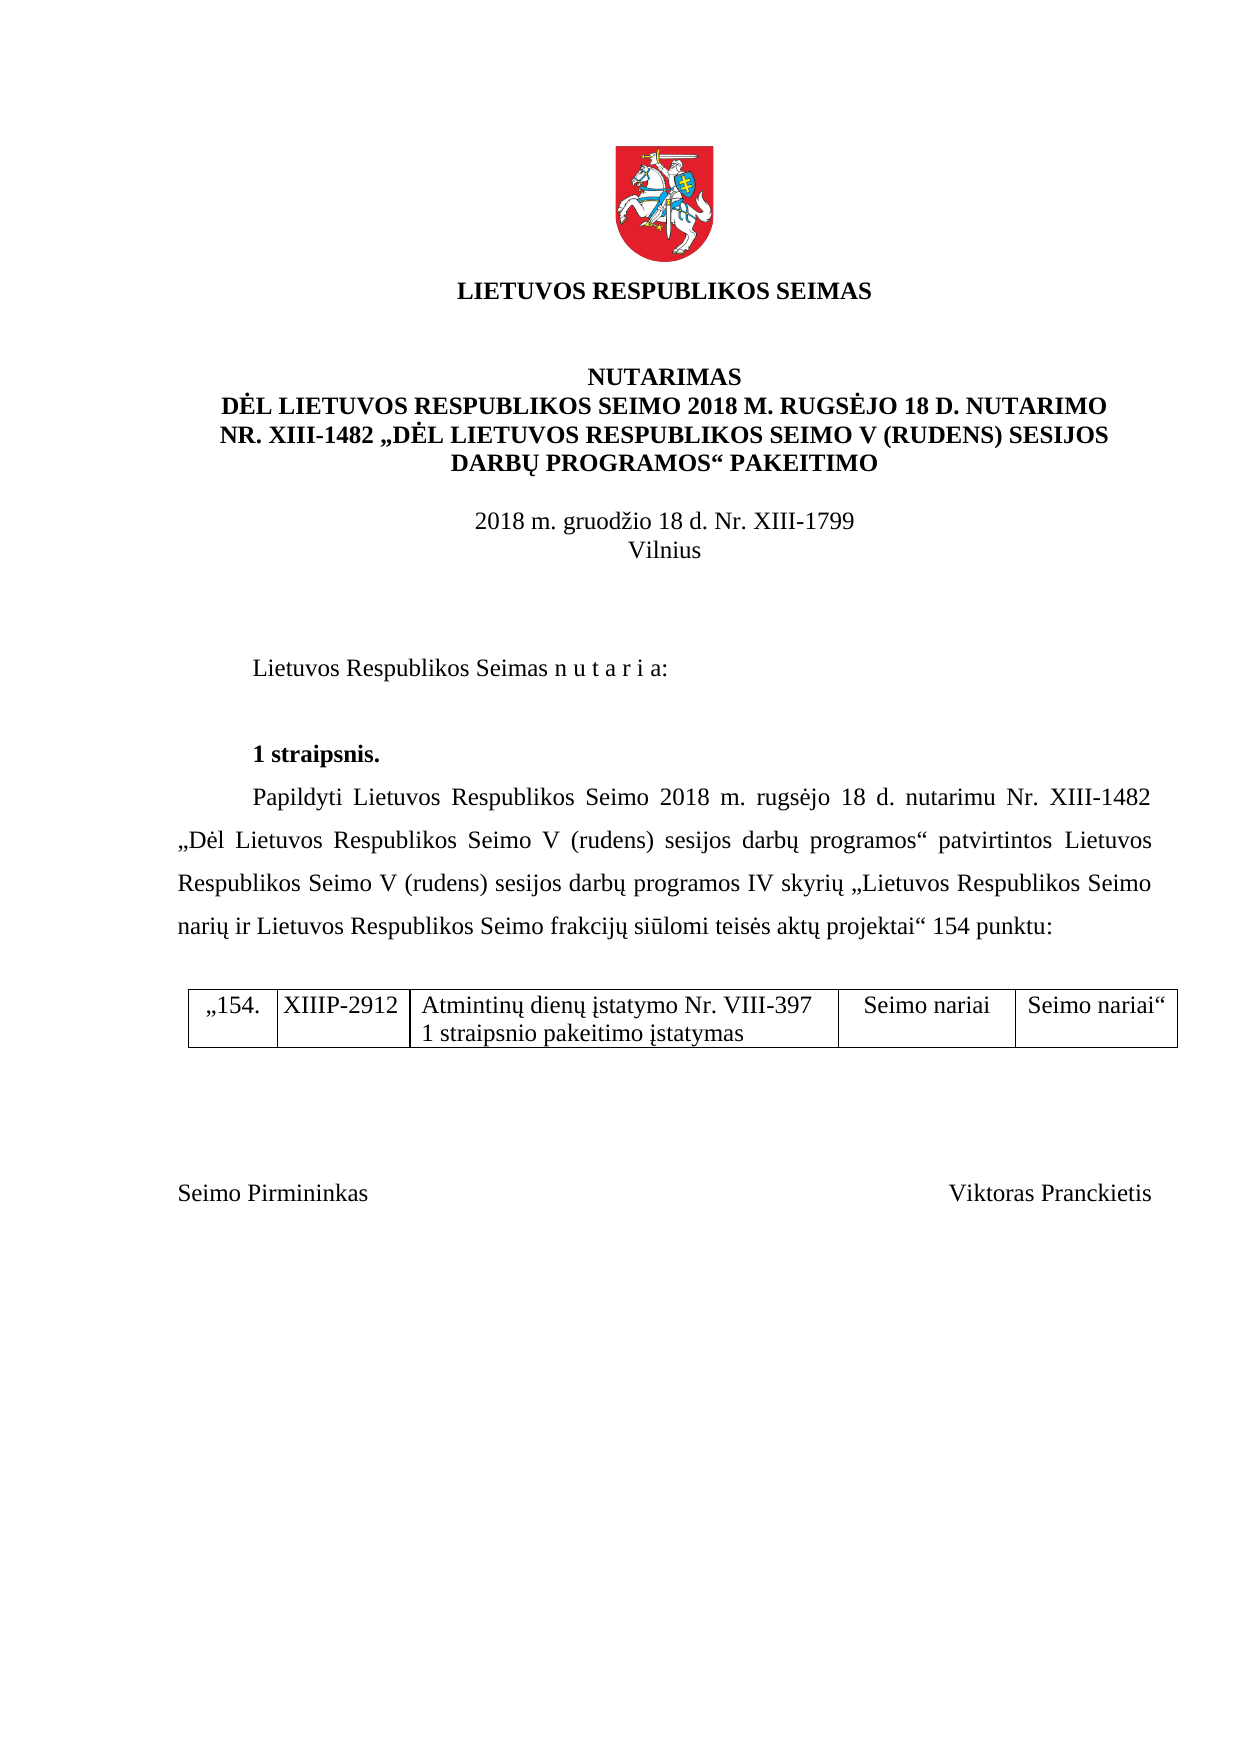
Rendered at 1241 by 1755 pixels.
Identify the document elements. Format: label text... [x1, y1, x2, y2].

text NUTARIMAS [177, 362, 1152, 391]
text Lietuvos Respublikos Seimas nutaria: [177, 653, 1152, 681]
text Papildyti Lietuvos Respublikos Seimo 2018 m. rugsėjo 18 d. nutarimu Nr. XIII-1482 „Dėl Lietuvos Respublikos Seimo V (rudens) sesijos darbų programos“ patvirtintos Lietuvos Respublikos Seimo V (rudens) sesijos darbų programos IV skyrių „Lietuvos Respublikos Seimo narių ir Lietuvos Respublikos Seimo frakcijų siūlomi teisės aktų projektai“ 154 punktu: [177, 782, 1152, 940]
text Seimo Pirmininkas Viktoras Pranckietis [177, 1178, 1152, 1206]
table_header XIIIP-2912 [278, 990, 409, 1047]
table_header Seimo nariai“ [1016, 990, 1177, 1047]
table_header Seimo nariai [839, 990, 1015, 1047]
text 2018 m. gruodžio 18 d. Nr. XIII-1799 [177, 506, 1152, 535]
text DĖL LIETUVOS RESPUBLIKOS SEIMO 2018 M. RUGSĖJO 18 D. NUTARIMO NR. XIII-1482 „DĖL LIETUVOS RESPUBLIKOS SEIMO V (RUDENS) SESIJOS DARBŲ PROGRAMOS“ PAKEITIMO [177, 391, 1152, 477]
table_header Atmintinų dienų įstatymo Nr. VIII-397 1 straipsnio pakeitimo įstatymas [411, 990, 838, 1047]
text 1 straipsnis. [177, 739, 1152, 768]
table_header „154. [189, 990, 277, 1047]
text Vilnius [177, 535, 1152, 563]
text LIETUVOS RESPUBLIKOS SEIMAS [177, 276, 1152, 305]
